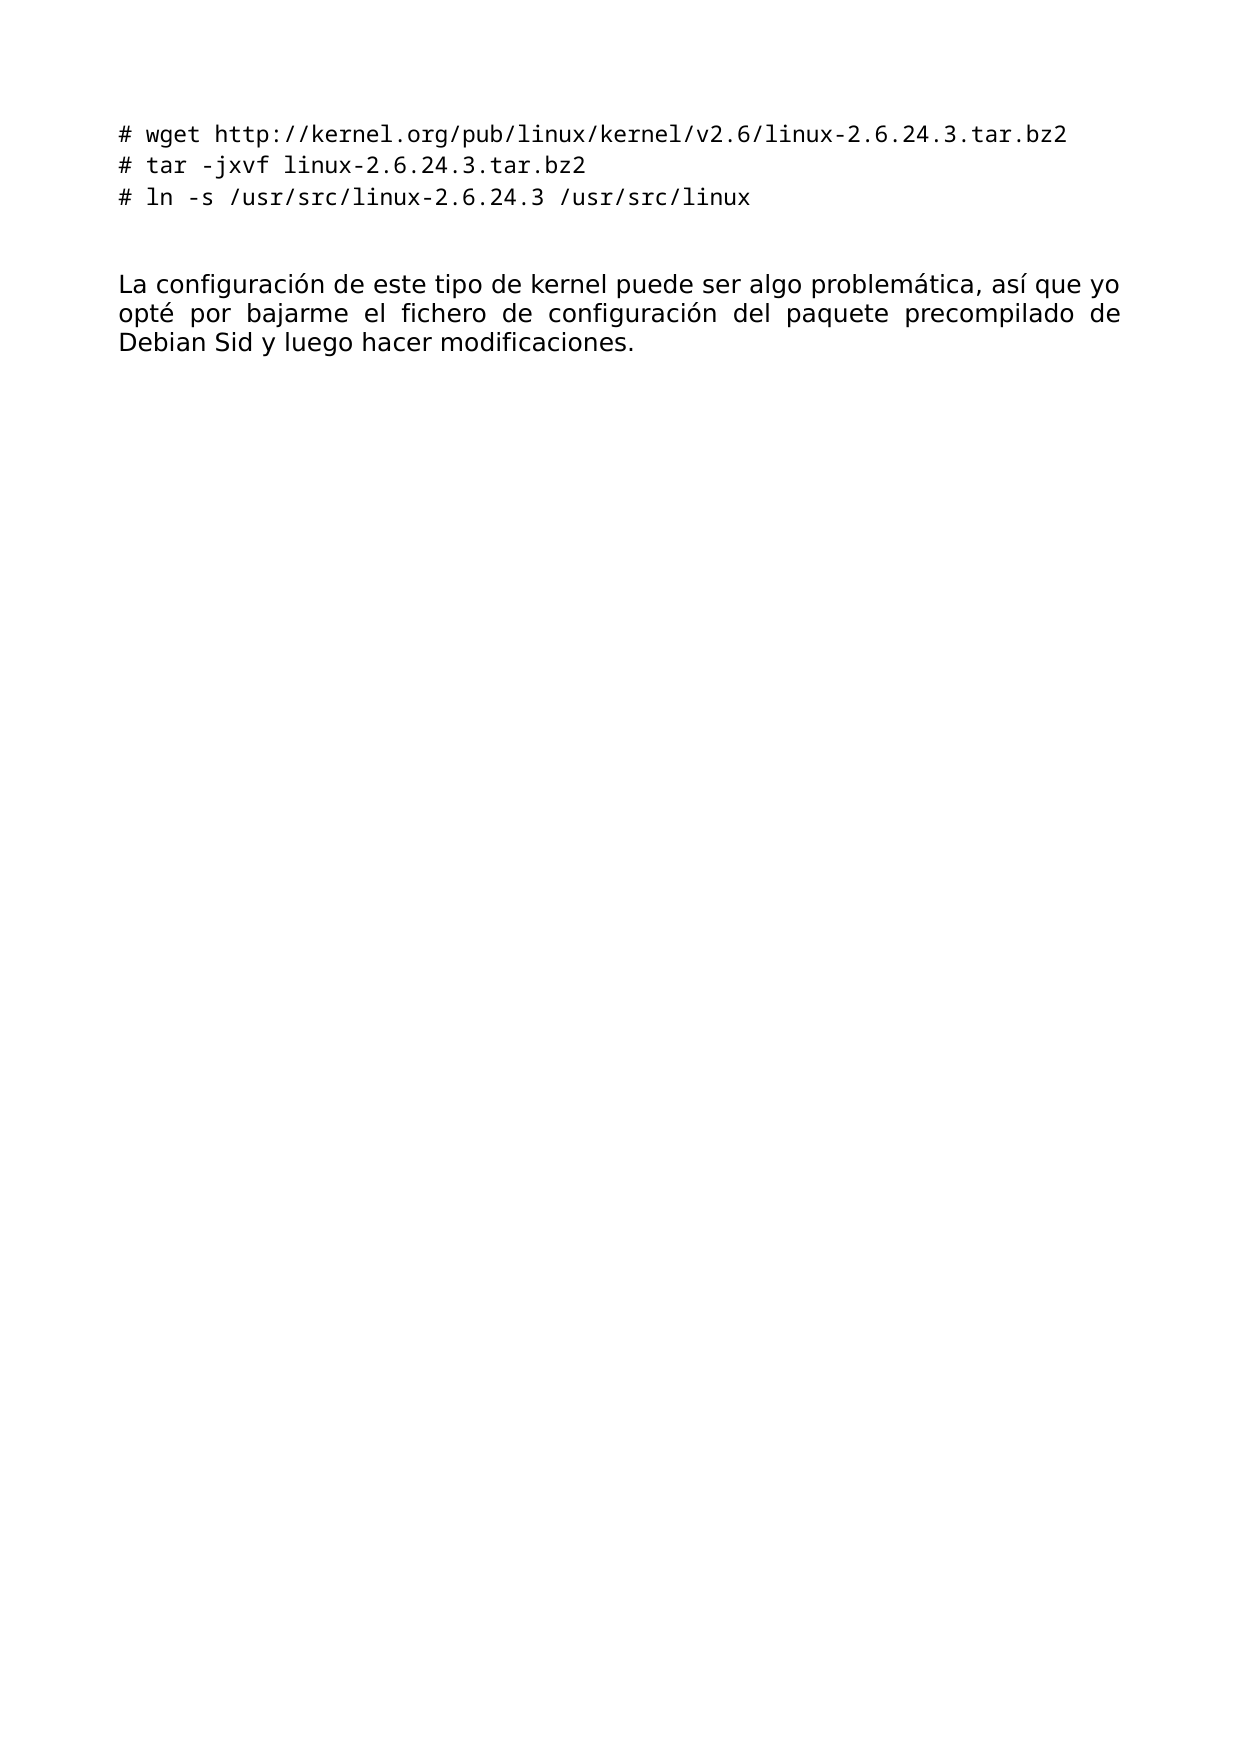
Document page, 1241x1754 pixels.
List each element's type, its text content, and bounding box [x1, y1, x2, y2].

text # wget http://kernel.org/pub/linux/kernel/v2.6/linux-2.6.24.3.tar.bz2 [118, 118, 1122, 149]
text La configuración de este tipo de kernel puede ser algo problemática, así que yo opté por bajarme el fichero de configuración del paquete precompilado de Debian Sid y luego hacer modificaciones. [118, 270, 1122, 358]
text # ln -s /usr/src/linux-2.6.24.3 /usr/src/linux [118, 181, 1122, 212]
text # tar -jxvf linux-2.6.24.3.tar.bz2 [118, 149, 1122, 181]
